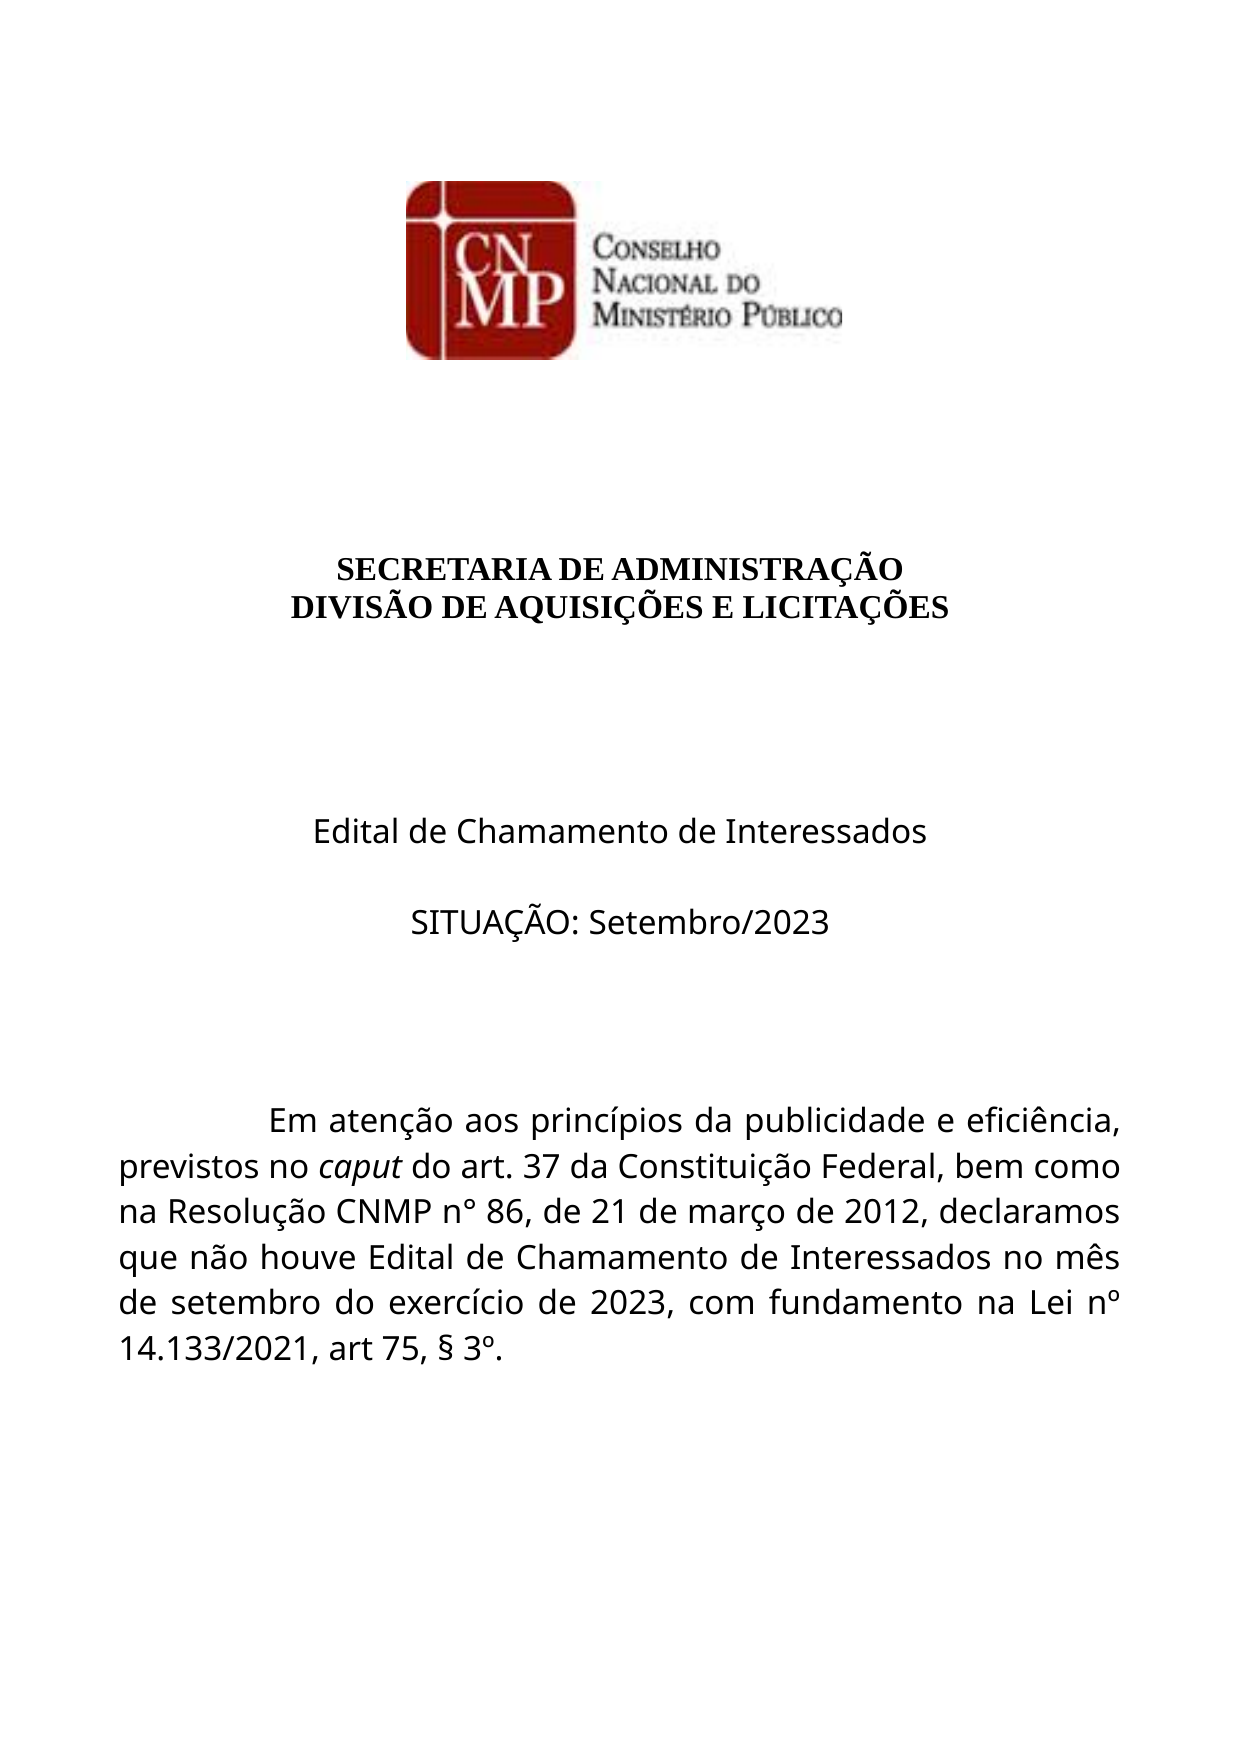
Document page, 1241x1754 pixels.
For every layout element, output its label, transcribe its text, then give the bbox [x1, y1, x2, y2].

text Em atenção aos princípios da publicidade e eficiência, previstos no caput do art. 37 da Constituição Federal, bem como na Resolução CNMP n° 86, de 21 de março de 2012, declaramos que não houve Edital de Chamamento de Interessados no mês de setembro do exercício de 2023, com fundamento na Lei nº 14.133/2021, art 75, § 3º. [118, 1097, 1122, 1370]
text SECRETARIA DE ADMINISTRAÇÃO [118, 549, 1122, 588]
text DIVISÃO DE AQUISIÇÕES E LICITAÇÕES [118, 588, 1122, 626]
text SITUAÇÃO: Setembro/2023 [118, 898, 1122, 944]
text Edital de Chamamento de Interessados [118, 808, 1122, 853]
